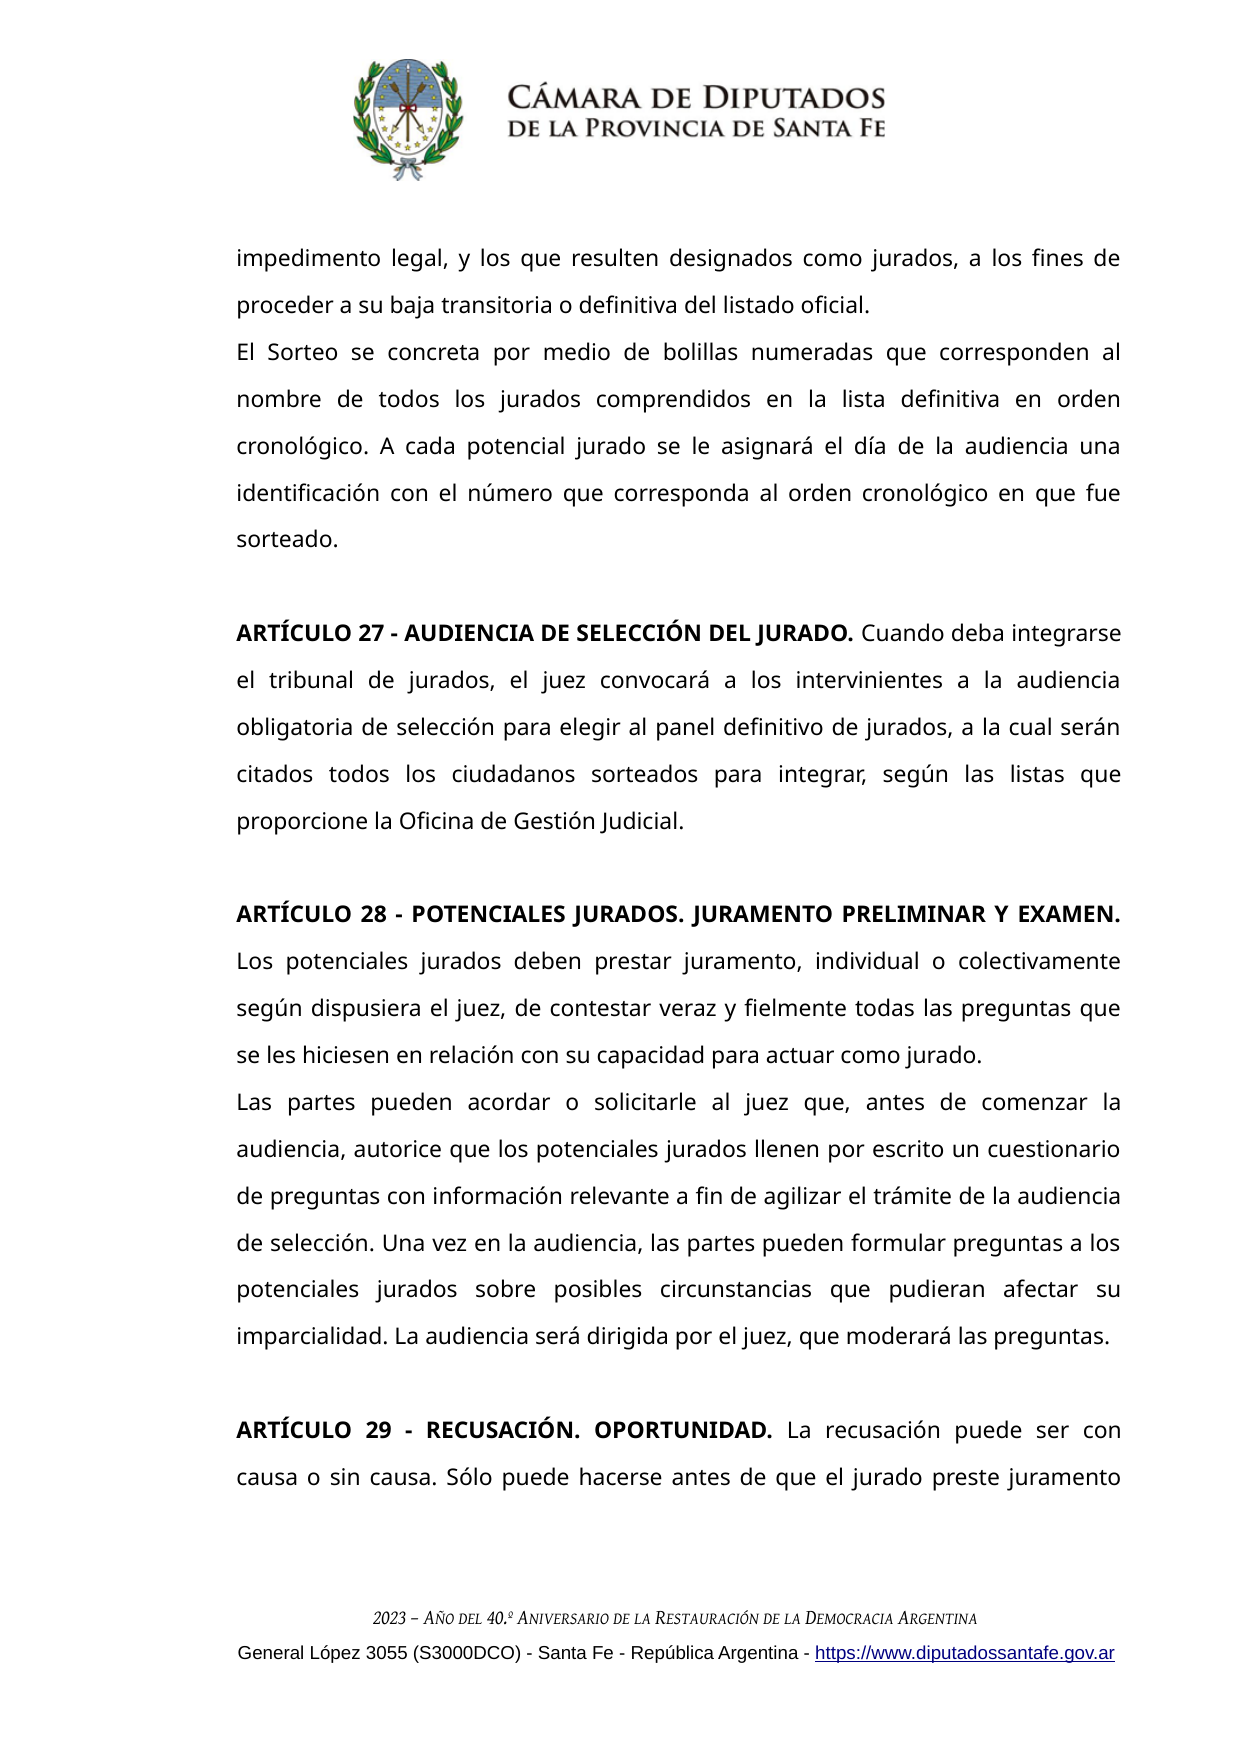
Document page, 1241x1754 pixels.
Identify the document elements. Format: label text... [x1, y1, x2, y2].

text ARTÍCULO 29 - RECUSACIÓN. OPORTUNIDAD. La recusación puede ser con causa o sin causa. Sólo puede hacerse antes de que el jurado preste juramento [236, 1414, 1122, 1492]
text ARTÍCULO 27 - AUDIENCIA DE SELECCIÓN DEL JURADO. Cuando deba integrarse el tribunal de jurados, el juez convocará a los intervinientes a la audiencia obligatoria de selección para elegir al panel definitivo de jurados, a la cual serán citados todos los ciudadanos sorteados para integrar, según las listas que proporcione la Oficina de Gestión Judicial. [236, 617, 1122, 836]
text impedimento legal, y los que resulten designados como jurados, a los fines de proceder a su baja transitoria o definitiva del listado oficial. [236, 242, 1122, 320]
text ARTÍCULO 28 - POTENCIALES JURADOS. JURAMENTO PRELIMINAR Y EXAMEN. Los potenciales jurados deben prestar juramento, individual o colectivamente según dispusiera el juez, de contestar veraz y fielmente todas las preguntas que se les hiciesen en relación con su capacidad para actuar como jurado. [236, 898, 1122, 1070]
text Las partes pueden acordar o solicitarle al juez que, antes de comenzar la audiencia, autorice que los potenciales jurados llenen por escrito un cuestionario de preguntas con información relevante a fin de agilizar el trámite de la audiencia de selección. Una vez en la audiencia, las partes pueden formular preguntas a los potenciales jurados sobre posibles circunstancias que pudieran afectar su imparcialidad. La audiencia será dirigida por el juez, que moderará las preguntas. [236, 1086, 1122, 1352]
text El Sorteo se concreta por medio de bolillas numeradas que corresponden al nombre de todos los jurados comprendidos en la lista definitiva en orden cronológico. A cada potencial jurado se le asignará el día de la audiencia una identificación con el número que corresponda al orden cronológico en que fue sorteado. [236, 336, 1122, 555]
